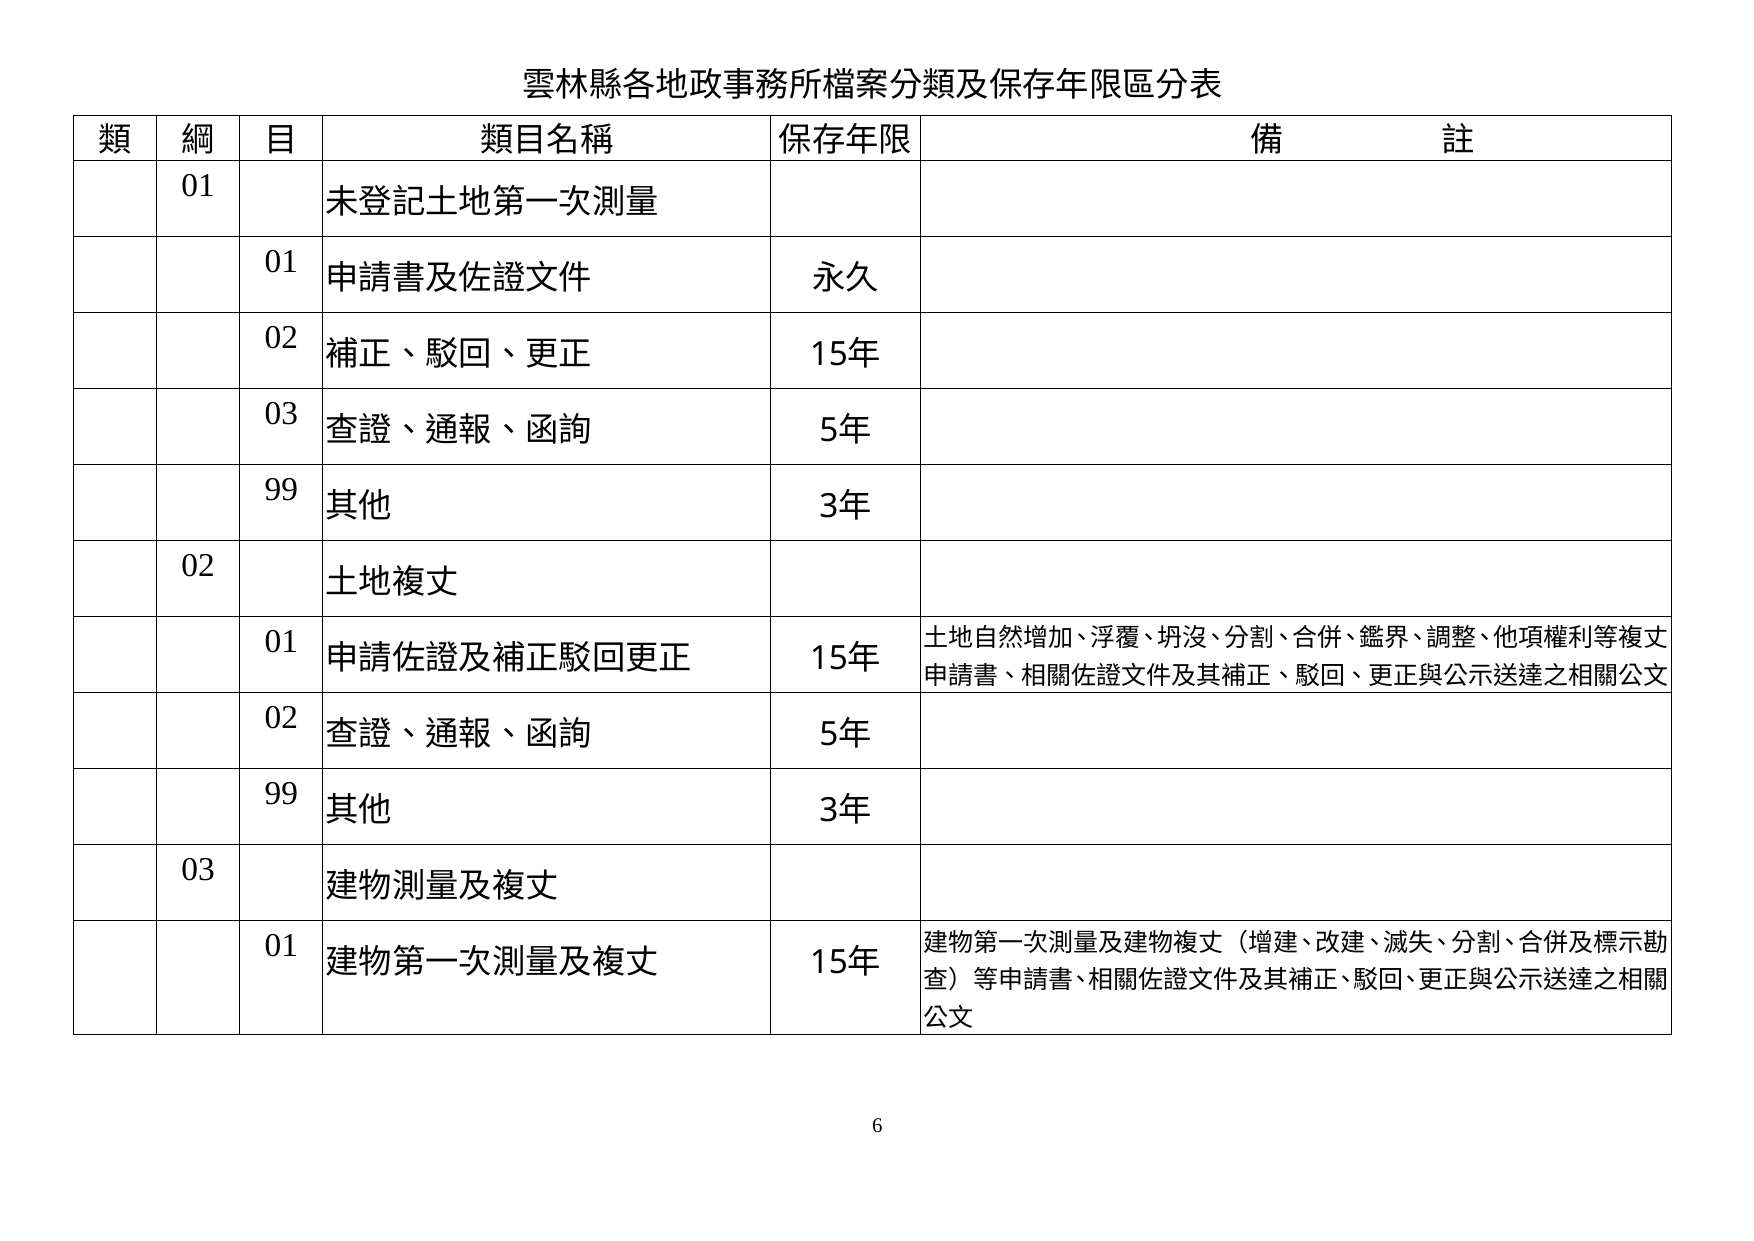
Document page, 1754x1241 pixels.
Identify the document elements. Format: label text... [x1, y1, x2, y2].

table_header 雲林縣各地政事務所檔案分類及保存年限區分表 [73, 51, 1671, 115]
table_cell [771, 845, 920, 920]
table_cell [771, 541, 920, 616]
table_cell [921, 541, 1671, 616]
table_cell 01 [240, 921, 322, 1034]
table_cell 申請佐證及補正駁回更正 [323, 617, 770, 692]
table_cell [921, 313, 1671, 388]
table_cell [74, 921, 156, 1034]
table_cell [74, 465, 156, 540]
table_cell [74, 161, 156, 236]
table_cell [74, 389, 156, 464]
table_cell [74, 845, 156, 920]
table_cell 其他 [323, 465, 770, 540]
table_cell 03 [240, 389, 322, 464]
table_cell [157, 237, 239, 312]
table_cell 備 註 [921, 116, 1671, 160]
table_cell 3年 [771, 465, 920, 540]
table_cell [240, 845, 322, 920]
table_cell [921, 845, 1671, 920]
table_cell 補正、駁回、更正 [323, 313, 770, 388]
table_cell [240, 541, 322, 616]
table_cell [921, 465, 1671, 540]
table_cell 土地自然增加、浮覆、坍沒、分割、合併、鑑界、調整、他項權利等複丈申請書、相關佐證文件及其補正、駁回、更正與公示送達之相關公文 [921, 617, 1671, 692]
table_cell [771, 161, 920, 236]
table_cell 建物測量及複丈 [323, 845, 770, 920]
table_cell 永久 [771, 237, 920, 312]
table_cell 99 [240, 769, 322, 844]
table_cell 綱 [157, 116, 239, 160]
table_cell [157, 769, 239, 844]
table_cell 建物第一次測量及建物複丈（增建、改建、滅失、分割、合併及標示勘查）等申請書、相關佐證文件及其補正、駁回、更正與公示送達之相關公文 [921, 921, 1671, 1034]
table_cell 15年 [771, 313, 920, 388]
table_cell [74, 237, 156, 312]
table_cell [74, 769, 156, 844]
table_cell [157, 921, 239, 1034]
table_cell [157, 465, 239, 540]
table_cell 類 [74, 116, 156, 160]
table_cell [157, 617, 239, 692]
table_cell 15年 [771, 921, 920, 1034]
table_cell 建物第一次測量及複丈 [323, 921, 770, 1034]
table_cell 5年 [771, 693, 920, 768]
table_cell 01 [240, 237, 322, 312]
table_cell 土地複丈 [323, 541, 770, 616]
table_cell [157, 313, 239, 388]
table_cell 99 [240, 465, 322, 540]
table_cell 02 [157, 541, 239, 616]
table_cell 15年 [771, 617, 920, 692]
table_cell 查證、通報、函詢 [323, 389, 770, 464]
table_cell [74, 617, 156, 692]
table_cell 3年 [771, 769, 920, 844]
table_cell [240, 161, 322, 236]
table_cell 02 [240, 313, 322, 388]
table_cell [74, 313, 156, 388]
table_cell 01 [157, 161, 239, 236]
table_cell 其他 [323, 769, 770, 844]
table_cell [157, 693, 239, 768]
table_cell [921, 237, 1671, 312]
table_cell [921, 769, 1671, 844]
table_cell 03 [157, 845, 239, 920]
table_cell 類目名稱 [323, 116, 770, 160]
table_cell 保存年限 [771, 116, 920, 160]
table_cell [921, 389, 1671, 464]
table_cell [157, 389, 239, 464]
table_cell 目 [240, 116, 322, 160]
table_cell [921, 161, 1671, 236]
table_cell 查證、通報、函詢 [323, 693, 770, 768]
table_cell 5年 [771, 389, 920, 464]
table_cell [74, 541, 156, 616]
table_cell 01 [240, 617, 322, 692]
table_cell [921, 693, 1671, 768]
table_cell 02 [240, 693, 322, 768]
table_cell [74, 693, 156, 768]
table_cell 未登記土地第一次測量 [323, 161, 770, 236]
table_cell 申請書及佐證文件 [323, 237, 770, 312]
